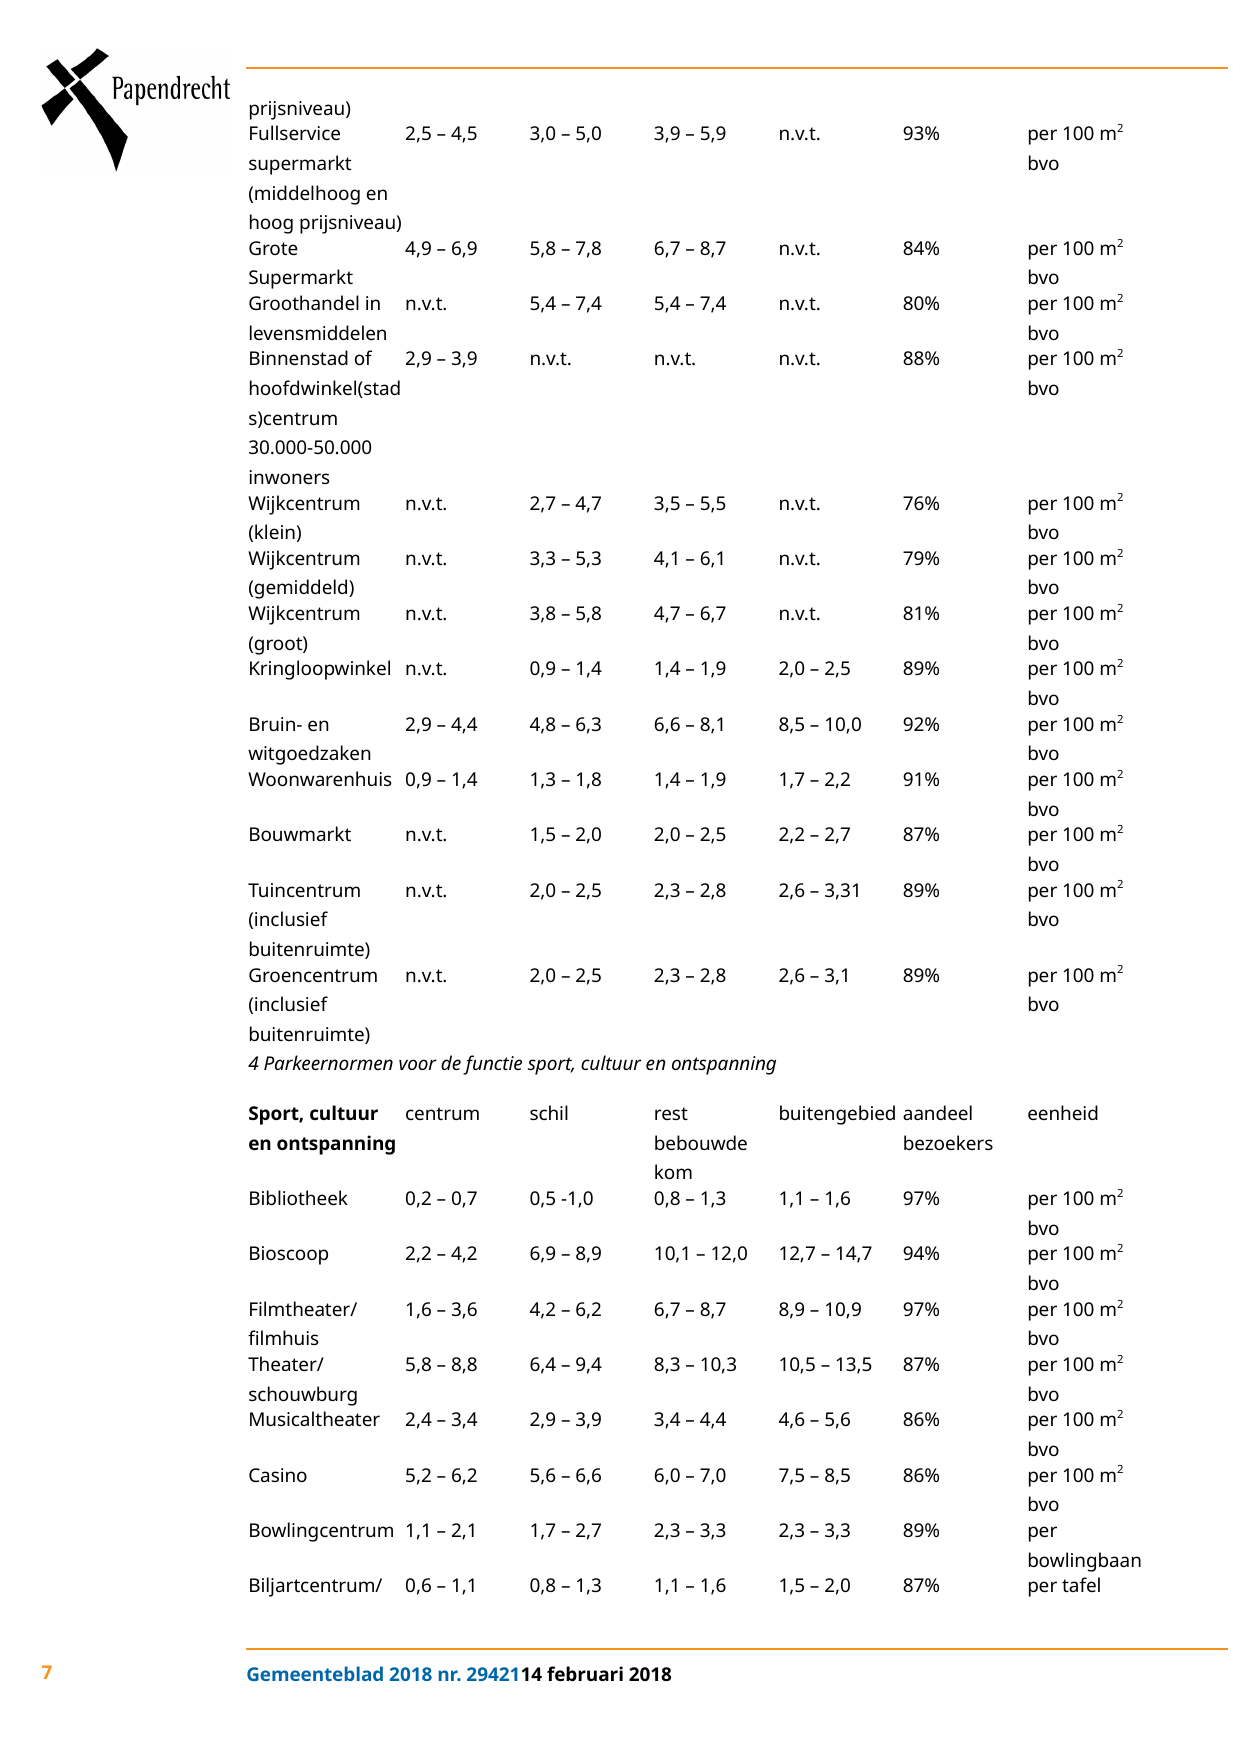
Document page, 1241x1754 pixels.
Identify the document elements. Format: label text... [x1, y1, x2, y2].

table_cell 86% [903, 1407, 1027, 1462]
table_cell 3,0 – 5,0 [529, 121, 654, 235]
table_cell 10,1 – 12,0 [654, 1241, 778, 1296]
table_cell per 100 m2 bvo [1027, 121, 1152, 235]
table_cell 1,5 – 2,0 [529, 822, 654, 877]
table_cell Kringloopwinkel [248, 656, 405, 711]
table_cell 5,8 – 7,8 [529, 235, 654, 290]
table_cell 6,7 – 8,7 [654, 235, 778, 290]
table_cell 8,5 – 10,0 [778, 711, 903, 766]
table_cell 1,1 – 1,6 [778, 1185, 903, 1241]
table_cell 3,4 – 4,4 [654, 1407, 778, 1462]
table_cell 2,0 – 2,5 [529, 962, 654, 1047]
table_cell 1,1 – 2,1 [405, 1517, 529, 1572]
table_cell n.v.t. [778, 235, 903, 290]
table_cell 88% [903, 346, 1027, 490]
table_cell 4,9 – 6,9 [405, 235, 529, 290]
table_cell Casino [248, 1462, 405, 1517]
table_cell 4,6 – 5,6 [778, 1407, 903, 1462]
table_cell 84% [903, 235, 1027, 290]
table_cell 89% [903, 962, 1027, 1047]
table_cell 87% [903, 822, 1027, 877]
table_cell Theater/schouwburg [248, 1351, 405, 1407]
table_cell 0,2 – 0,7 [405, 1185, 529, 1241]
table_cell 6,4 – 9,4 [529, 1351, 654, 1407]
table_cell 76% [903, 490, 1027, 545]
table_cell 2,6 – 3,1 [778, 962, 903, 1047]
table_cell per tafel [1027, 1573, 1152, 1598]
table_cell 80% [903, 290, 1027, 346]
table_cell n.v.t. [778, 545, 903, 600]
table_cell per 100 m2 bvo [1027, 235, 1152, 290]
table_cell 2,0 – 2,5 [778, 656, 903, 711]
table_header eenheid [1027, 1100, 1152, 1185]
table_cell [903, 95, 1027, 121]
table_cell 12,7 – 14,7 [778, 1241, 903, 1296]
picture [41, 47, 231, 172]
table_cell Tuincentrum (inclusief buitenruimte) [248, 877, 405, 962]
table_cell per 100 m2 bvo [1027, 346, 1152, 490]
table_cell 6,7 – 8,7 [654, 1296, 778, 1351]
table_cell Woonwarenhuis [248, 766, 405, 822]
table_cell Fullservice supermarkt (middelhoog en hoog prijsniveau) [248, 121, 405, 235]
table_cell 6,0 – 7,0 [654, 1462, 778, 1517]
table_cell n.v.t. [529, 346, 654, 490]
table_cell 1,7 – 2,7 [529, 1517, 654, 1572]
table_cell 2,2 – 2,7 [778, 822, 903, 877]
table_cell Filmtheater/filmhuis [248, 1296, 405, 1351]
table_cell 2,3 – 2,8 [654, 962, 778, 1047]
table_cell 89% [903, 1517, 1027, 1572]
table_cell 0,9 – 1,4 [405, 766, 529, 822]
table_cell n.v.t. [778, 346, 903, 490]
table_cell per 100 m2 bvo [1027, 822, 1152, 877]
table_cell 4,8 – 6,3 [529, 711, 654, 766]
table_cell 8,9 – 10,9 [778, 1296, 903, 1351]
table_cell n.v.t. [405, 490, 529, 545]
table_cell per bowlingbaan [1027, 1517, 1152, 1572]
table_cell 86% [903, 1462, 1027, 1517]
table_header aandeel bezoekers [903, 1100, 1027, 1185]
table_cell 2,6 – 3,31 [778, 877, 903, 962]
table_cell [654, 95, 778, 121]
table_cell 93% [903, 121, 1027, 235]
table_cell n.v.t. [405, 962, 529, 1047]
table_cell Bruin- en witgoedzaken [248, 711, 405, 766]
table_cell n.v.t. [405, 822, 529, 877]
table_cell 89% [903, 656, 1027, 711]
table_header Sport, cultuur en ontspanning [248, 1100, 405, 1185]
table_cell per 100 m2 bvo [1027, 600, 1152, 656]
table_cell 5,6 – 6,6 [529, 1462, 654, 1517]
table_cell per 100 m2 bvo [1027, 1296, 1152, 1351]
table_cell [529, 95, 654, 121]
table_cell per 100 m2 bvo [1027, 290, 1152, 346]
table_cell 0,6 – 1,1 [405, 1573, 529, 1598]
table_cell [778, 95, 903, 121]
table_cell 10,5 – 13,5 [778, 1351, 903, 1407]
text 4 Parkeernormen voor de functie sport, cultuur en ontspanning [248, 1050, 1152, 1076]
table_cell 2,0 – 2,5 [654, 822, 778, 877]
table_cell per 100 m2 bvo [1027, 962, 1152, 1047]
table_cell Groothandel in levensmiddelen [248, 290, 405, 346]
table_cell Musicaltheater [248, 1407, 405, 1462]
table_cell 0,8 – 1,3 [529, 1573, 654, 1598]
table_cell per 100 m2 bvo [1027, 1351, 1152, 1407]
table_cell 92% [903, 711, 1027, 766]
table_cell n.v.t. [405, 656, 529, 711]
table_cell 1,5 – 2,0 [778, 1573, 903, 1598]
table_cell 1,7 – 2,2 [778, 766, 903, 822]
table_cell n.v.t. [778, 121, 903, 235]
table_cell 2,9 – 3,9 [405, 346, 529, 490]
table_cell Wijkcentrum (gemiddeld) [248, 545, 405, 600]
table_cell 87% [903, 1351, 1027, 1407]
table_cell 89% [903, 877, 1027, 962]
table_cell per 100 m2 bvo [1027, 1241, 1152, 1296]
table_cell n.v.t. [778, 600, 903, 656]
table_cell 2,3 – 2,8 [654, 877, 778, 962]
table_cell per 100 m2 bvo [1027, 877, 1152, 962]
table_cell 91% [903, 766, 1027, 822]
table_cell n.v.t. [405, 600, 529, 656]
table_cell n.v.t. [405, 545, 529, 600]
table_cell 2,7 – 4,7 [529, 490, 654, 545]
table_cell per 100 m2 bvo [1027, 1185, 1152, 1241]
table_cell Wijkcentrum (klein) [248, 490, 405, 545]
table_cell Bowlingcentrum [248, 1517, 405, 1572]
table_cell 1,4 – 1,9 [654, 656, 778, 711]
table_cell Wijkcentrum (groot) [248, 600, 405, 656]
table_cell Biljartcentrum/ [248, 1573, 405, 1598]
table_cell 87% [903, 1573, 1027, 1598]
table_cell 81% [903, 600, 1027, 656]
table_cell 3,9 – 5,9 [654, 121, 778, 235]
table_cell n.v.t. [405, 877, 529, 962]
table_cell per 100 m2 bvo [1027, 1407, 1152, 1462]
table_cell 5,4 – 7,4 [529, 290, 654, 346]
table_cell 2,9 – 4,4 [405, 711, 529, 766]
table_cell 0,5 -1,0 [529, 1185, 654, 1241]
table_cell 5,2 – 6,2 [405, 1462, 529, 1517]
table_cell 6,6 – 8,1 [654, 711, 778, 766]
table_cell 5,4 – 7,4 [654, 290, 778, 346]
table_cell per 100 m2 bvo [1027, 766, 1152, 822]
table_cell per 100 m2 bvo [1027, 711, 1152, 766]
table_cell 94% [903, 1241, 1027, 1296]
table_cell 97% [903, 1185, 1027, 1241]
table_cell 3,3 – 5,3 [529, 545, 654, 600]
table_cell 8,3 – 10,3 [654, 1351, 778, 1407]
table_cell 1,6 – 3,6 [405, 1296, 529, 1351]
table_cell 0,8 – 1,3 [654, 1185, 778, 1241]
table_cell 2,4 – 3,4 [405, 1407, 529, 1462]
table_cell 1,3 – 1,8 [529, 766, 654, 822]
table_cell 2,5 – 4,5 [405, 121, 529, 235]
table_cell n.v.t. [405, 290, 529, 346]
table_cell 2,2 – 4,2 [405, 1241, 529, 1296]
table_cell 0,9 – 1,4 [529, 656, 654, 711]
table_cell Groencentrum (inclusief buitenruimte) [248, 962, 405, 1047]
table_cell 2,3 – 3,3 [654, 1517, 778, 1572]
table_header schil [529, 1100, 654, 1185]
table_cell per 100 m2 bvo [1027, 1462, 1152, 1517]
table_header centrum [405, 1100, 529, 1185]
table_cell n.v.t. [778, 490, 903, 545]
table_cell Bioscoop [248, 1241, 405, 1296]
table_cell 2,9 – 3,9 [529, 1407, 654, 1462]
table_header buitengebied [778, 1100, 903, 1185]
table_cell 1,1 – 1,6 [654, 1573, 778, 1598]
table_cell 1,4 – 1,9 [654, 766, 778, 822]
table_cell 4,2 – 6,2 [529, 1296, 654, 1351]
table_cell [1027, 95, 1152, 121]
table_cell 2,0 – 2,5 [529, 877, 654, 962]
table_cell 6,9 – 8,9 [529, 1241, 654, 1296]
table_cell n.v.t. [654, 346, 778, 490]
table_cell n.v.t. [778, 290, 903, 346]
table_cell per 100 m2 bvo [1027, 656, 1152, 711]
table_cell [405, 95, 529, 121]
table_cell 3,8 – 5,8 [529, 600, 654, 656]
table_cell 79% [903, 545, 1027, 600]
table_cell 7,5 – 8,5 [778, 1462, 903, 1517]
table_cell 4,7 – 6,7 [654, 600, 778, 656]
table_cell 3,5 – 5,5 [654, 490, 778, 545]
table_cell Bouwmarkt [248, 822, 405, 877]
table_cell 2,3 – 3,3 [778, 1517, 903, 1572]
table_cell Grote Supermarkt [248, 235, 405, 290]
table_cell per 100 m2 bvo [1027, 490, 1152, 545]
table_cell Bibliotheek [248, 1185, 405, 1241]
table_cell Binnenstad of hoofdwinkel(stads)centrum 30.000-50.000 inwoners [248, 346, 405, 490]
table_cell 4,1 – 6,1 [654, 545, 778, 600]
table_cell 5,8 – 8,8 [405, 1351, 529, 1407]
table_cell 97% [903, 1296, 1027, 1351]
table_cell per 100 m2 bvo [1027, 545, 1152, 600]
table_header rest bebouwde kom [654, 1100, 778, 1185]
table_cell prijsniveau) [248, 95, 405, 121]
